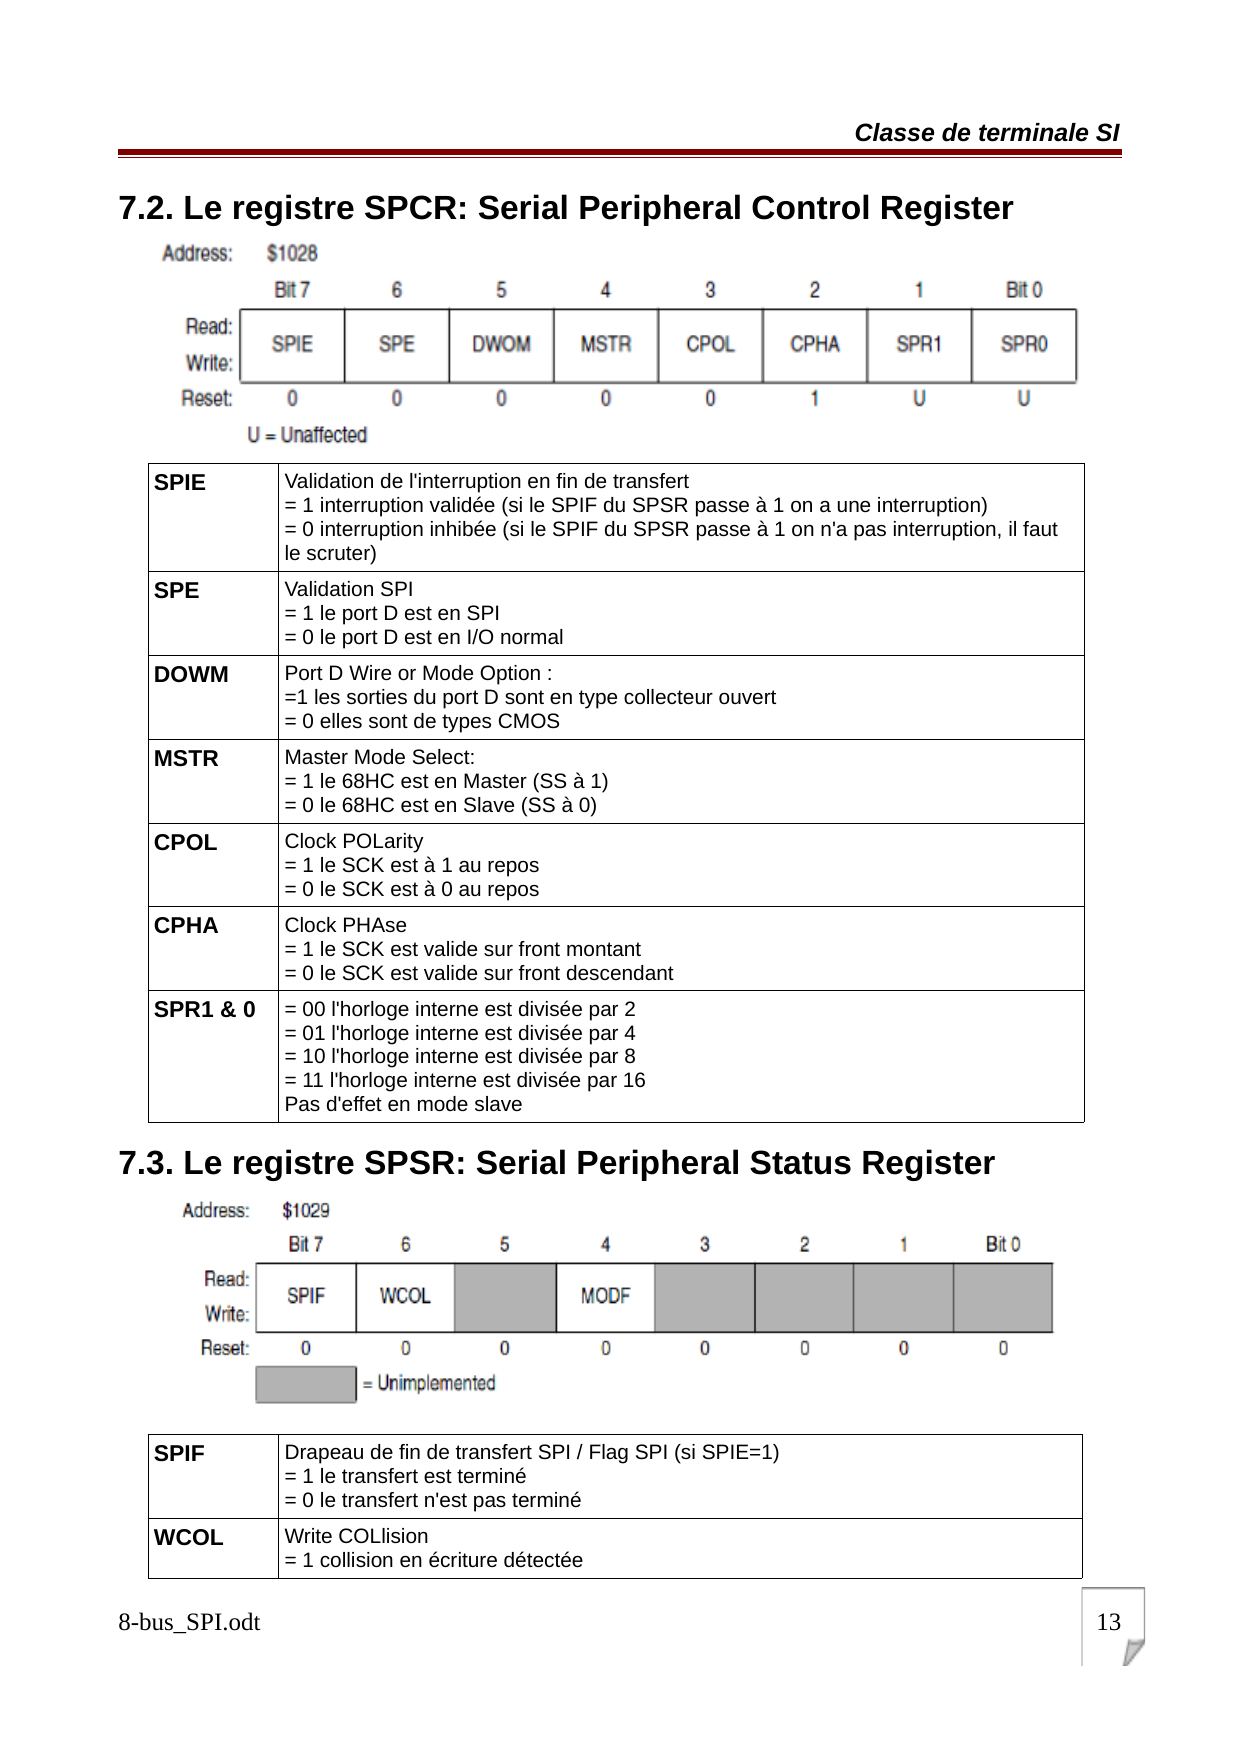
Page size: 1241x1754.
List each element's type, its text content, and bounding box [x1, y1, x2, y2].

table_cell WCOL [149, 1519, 278, 1577]
table_cell SPE [149, 572, 278, 655]
table_cell = 00 l'horloge interne est divisée par 2 = 01 l'horloge interne est divisée par 4 = 10 l'horloge interne est divisée par 8 = 11 l'horloge interne est divisée par 16 Pas d'effet en mode slave [279, 991, 1084, 1122]
table_header Validation de l'interruption en fin de transfert = 1 interruption validée (si le SPIF du SPSR passe à 1 on a une interruption) = 0 interruption inhibée (si le SPIF du SPSR passe à 1 on n'a pas interruption, il faut le scruter) [279, 464, 1084, 571]
table_cell DOWM [149, 656, 278, 739]
picture [179, 1194, 1061, 1410]
table_cell CPOL [149, 824, 278, 906]
table_cell Clock PHAse = 1 le SCK est valide sur front montant = 0 le SCK est valide sur front descendant [279, 907, 1084, 990]
table_cell Validation SPI = 1 le port D est en SPI = 0 le port D est en I/O normal [279, 572, 1084, 655]
table_header SPIE [149, 464, 278, 571]
table_cell MSTR [149, 740, 278, 823]
picture [155, 238, 1085, 452]
table_cell Port D Wire or Mode Option : =1 les sorties du port D sont en type collecteur ouvert = 0 elles sont de types CMOS [279, 656, 1084, 739]
table_cell Write COLlision = 1 collision en écriture détectée [279, 1519, 1082, 1577]
subtitle 7.2. Le registre SPCR: Serial Peripheral Control Register [118, 188, 1122, 226]
table_cell SPR1 & 0 [149, 991, 278, 1122]
table_cell Clock POLarity = 1 le SCK est à 1 au repos = 0 le SCK est à 0 au repos [279, 824, 1084, 906]
subtitle 7.3. Le registre SPSR: Serial Peripheral Status Register [118, 1143, 1122, 1182]
table_header SPIF [149, 1435, 278, 1518]
table_cell CPHA [149, 907, 278, 990]
table_cell Master Mode Select: = 1 le 68HC est en Master (SS à 1) = 0 le 68HC est en Slave (SS à 0) [279, 740, 1084, 823]
table_header Drapeau de fin de transfert SPI / Flag SPI (si SPIE=1) = 1 le transfert est terminé = 0 le transfert n'est pas terminé [279, 1435, 1082, 1518]
